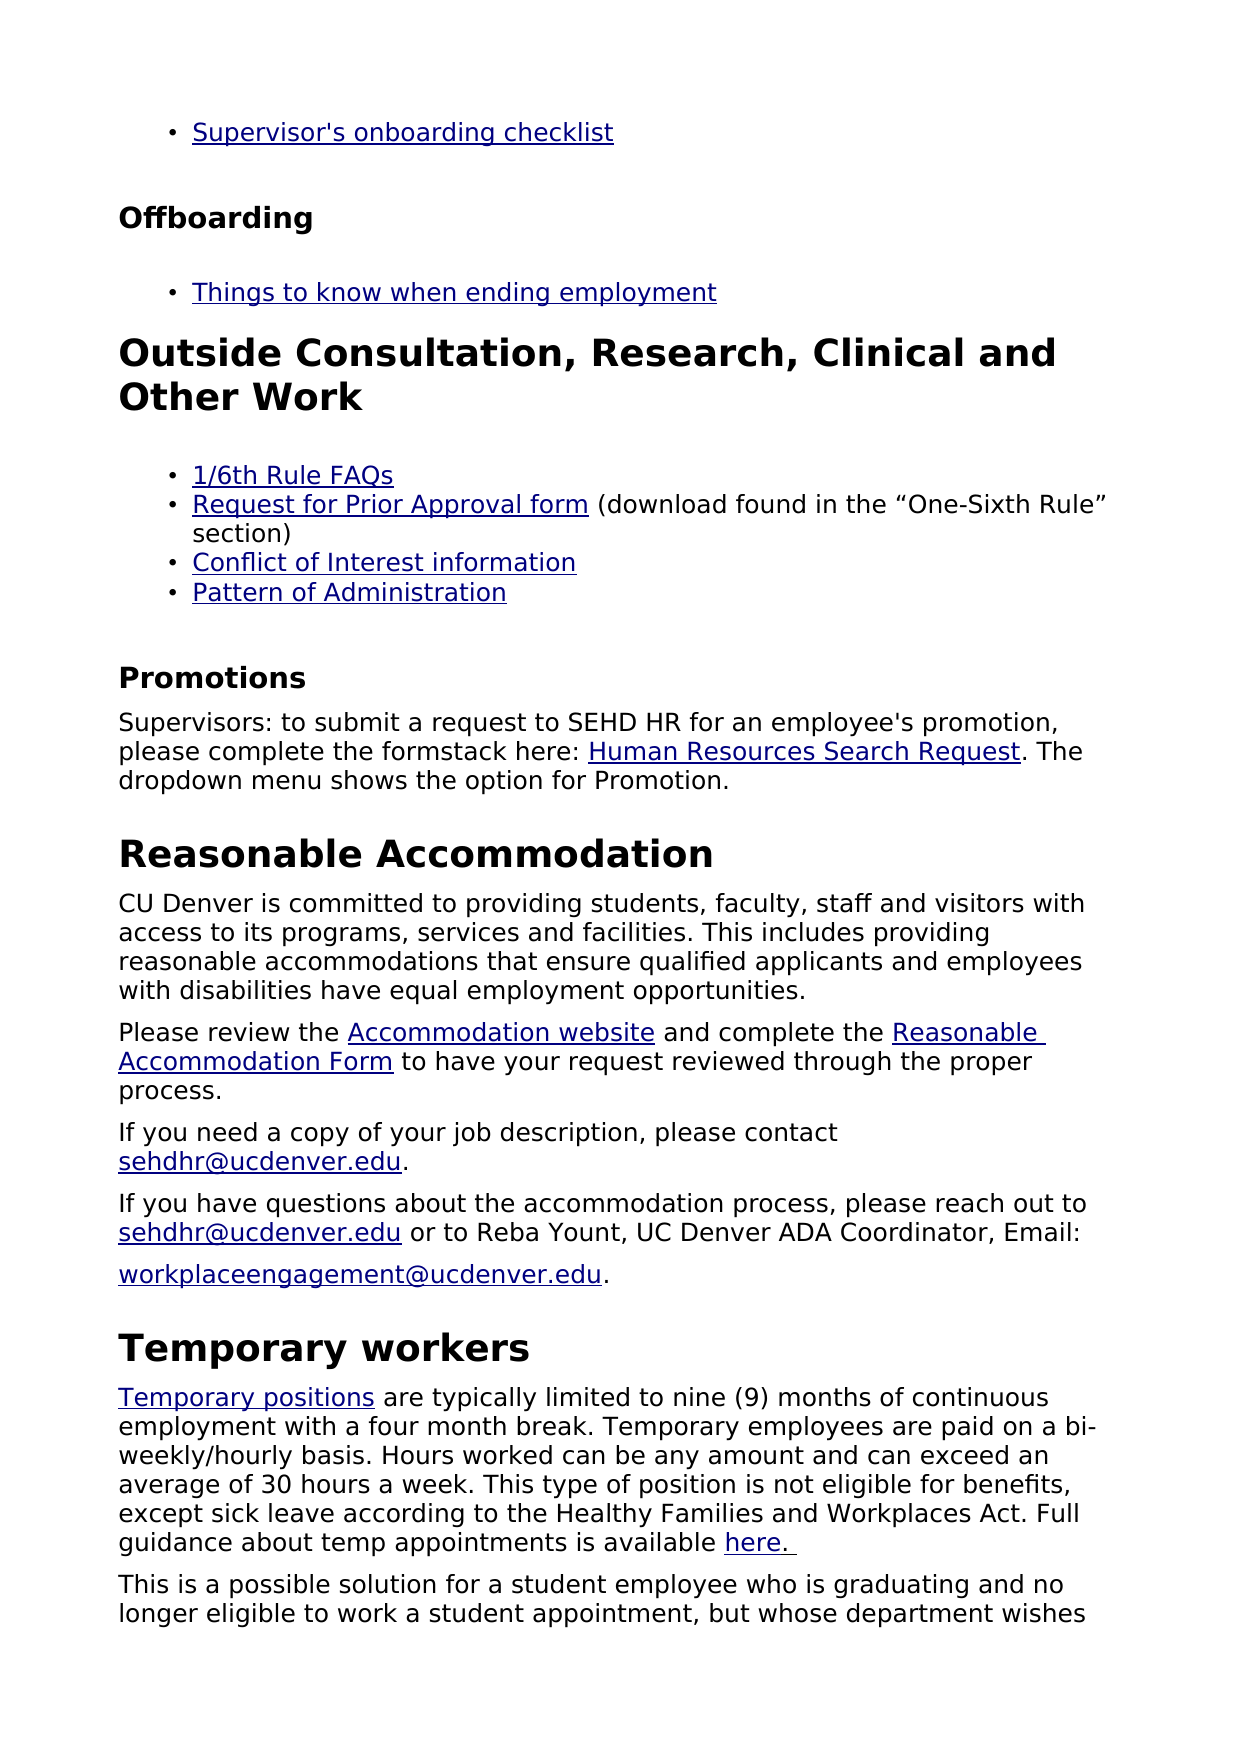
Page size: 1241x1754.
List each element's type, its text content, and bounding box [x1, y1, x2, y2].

text If you need a copy of your job description, please contact sehdhr@ucdenver.edu. [118, 1118, 1122, 1177]
text If you have questions about the accommodation process, please reach out to sehdhr@ucdenver.edu or to Reba Yount, UC Denver ADA Coordinator, Email: [118, 1189, 1122, 1247]
text This is a possible solution for a student employee who is graduating and no longer eligible to work a student appointment, but whose department wishes [118, 1570, 1122, 1628]
subtitle Temporary workers [118, 1327, 1122, 1370]
list Request for Prior Approval form (download found in the “One-Sixth Rule” section) [177, 490, 1122, 549]
subtitle Promotions [118, 661, 1122, 695]
text Supervisors: to submit a request to SEHD HR for an employee's promotion, please complete the formstack here: Human Resources Search Request. The dropdown menu shows the option for Promotion. [118, 708, 1122, 795]
text Please review the Accommodation website and complete the Reasonable Accommodation Form to have your request reviewed through the proper process. [118, 1018, 1122, 1106]
subtitle Outside Consultation, Research, Clinical and Other Work [118, 332, 1122, 419]
list 1/6th Rule FAQs [177, 461, 1122, 490]
list Conflict of Interest information [177, 549, 1122, 578]
list Pattern of Administration [177, 578, 1122, 607]
text CU Denver is committed to providing students, faculty, staff and visitors with access to its programs, services and facilities. This includes providing reasonable accommodations that ensure qualified applicants and employees with disabilities have equal employment opportunities. [118, 889, 1122, 1006]
text Temporary positions are typically limited to nine (9) months of continuous employment with a four month break. Temporary employees are paid on a bi-weekly/hourly basis. Hours worked can be any amount and can exceed an average of 30 hours a week. This type of position is not eligible for benefits, except sick leave according to the Healthy Families and Workplaces Act. Full guidance about temp appointments is available here. [118, 1383, 1122, 1558]
subtitle Offboarding [118, 202, 1122, 236]
subtitle Reasonable Accommodation [118, 833, 1122, 877]
list Things to know when ending employment [177, 278, 1122, 307]
text workplaceengagement@ucdenver.edu. [118, 1260, 1122, 1289]
list Supervisor's onboarding checklist [177, 118, 1122, 147]
